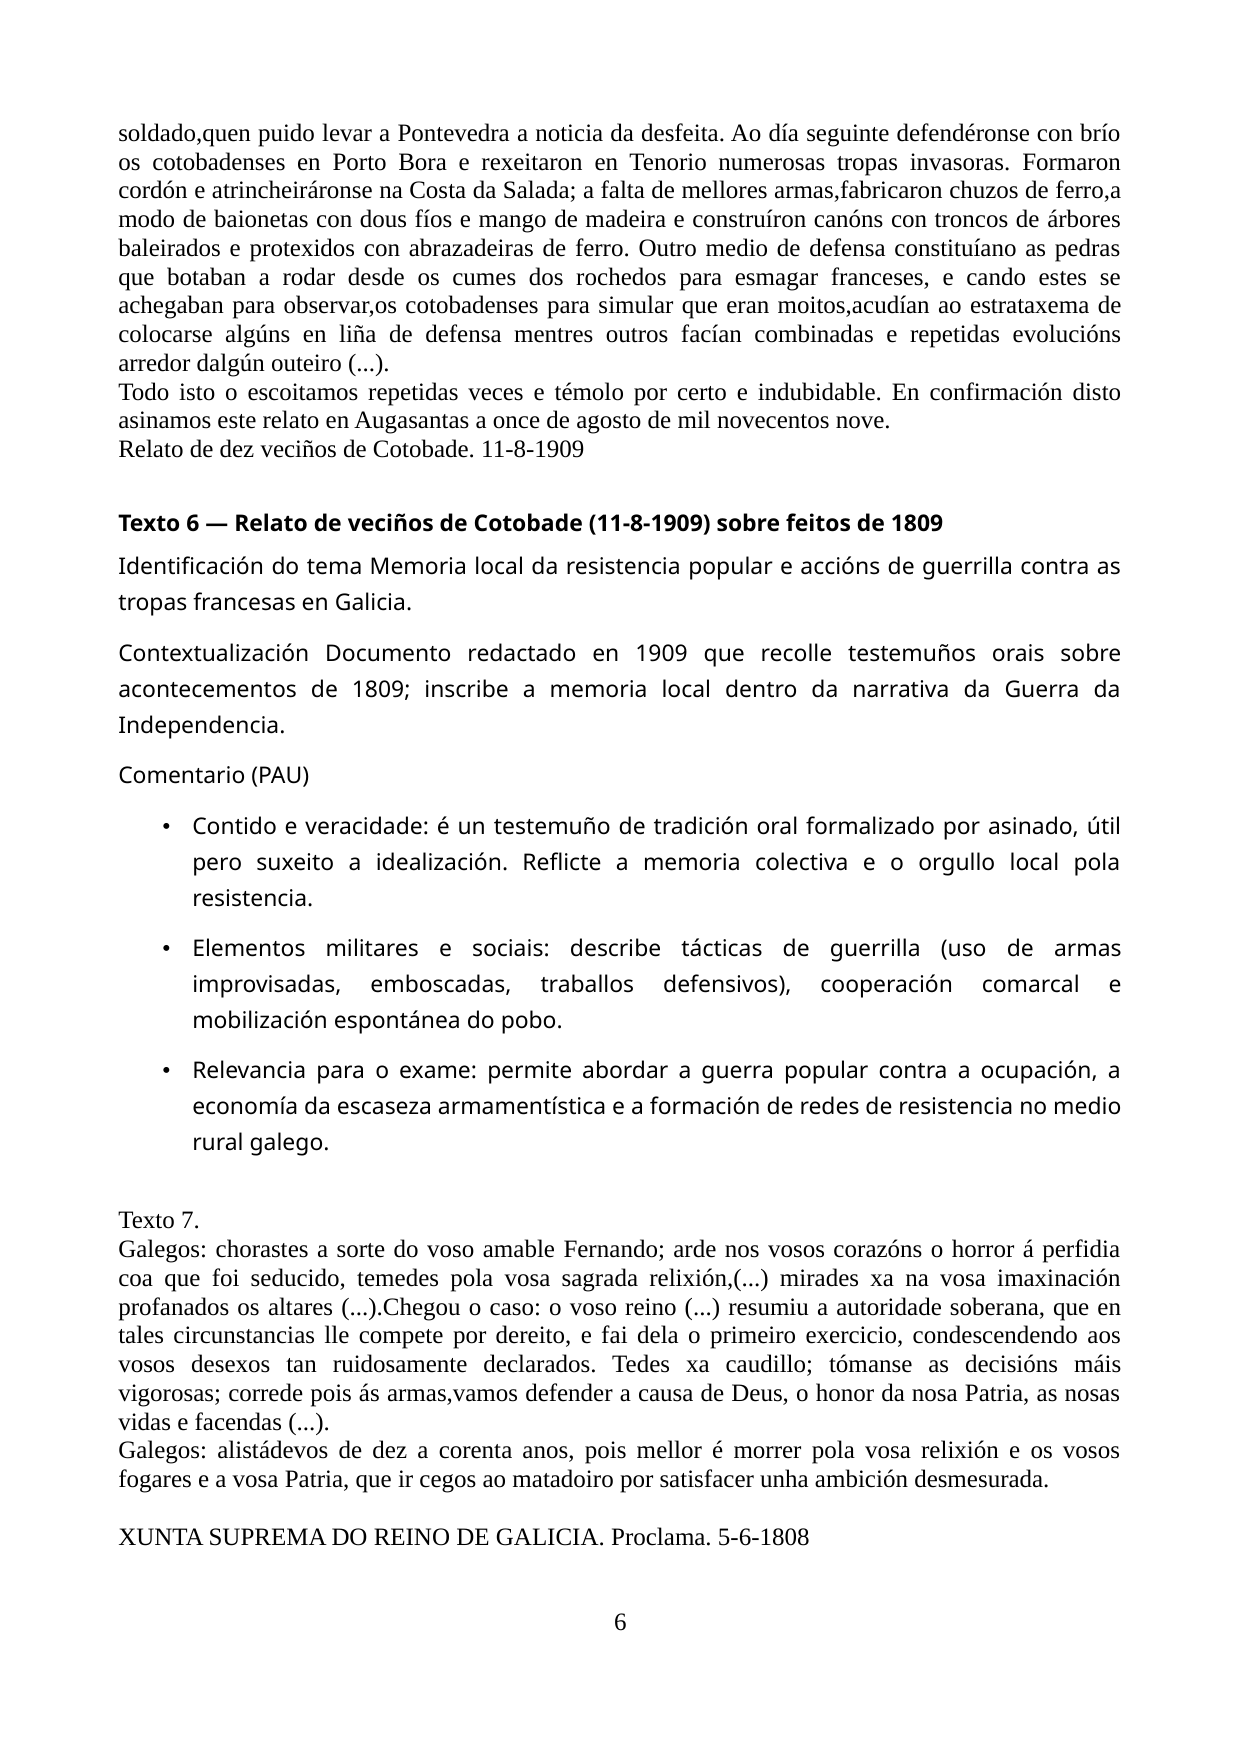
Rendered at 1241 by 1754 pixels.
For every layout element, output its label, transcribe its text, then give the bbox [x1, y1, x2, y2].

text Galegos: chorastes a sorte do voso amable Fernando; arde nos vosos corazóns o horror á perfidia coa que foi seducido, temedes pola vosa sagrada relixión,(...) mirades xa na vosa imaxinación profanados os altares (...).Chegou o caso: o voso reino (...) resumiu a autoridade soberana, que en tales circunstancias lle compete por dereito, e fai dela o primeiro exercicio, condescendendo aos vosos desexos tan ruidosamente declarados. Tedes xa caudillo; tómanse as decisións máis vigorosas; correde pois ás armas,vamos defender a causa de Deus, o honor da nosa Patria, as nosas vidas e facendas (...). [118, 1234, 1122, 1436]
text Comentario (PAU) [118, 759, 1122, 790]
text Texto 7. [118, 1206, 1122, 1234]
text Relato de dez veciños de Cotobade. 11-8-1909 [118, 434, 1122, 463]
text XUNTA SUPREMA DO REINO DE GALICIA. Proclama. 5-6-1808 [118, 1522, 1122, 1551]
subtitle Texto 6 — Relato de veciños de Cotobade (11-8-1909) sobre feitos de 1809 [118, 506, 1122, 538]
list Relevancia para o exame: permite abordar a guerra popular contra a ocupación, a economía da escaseza armamentística e a formación de redes de resistencia no medio rural galego. [162, 1054, 1122, 1157]
text Todo isto o escoitamos repetidas veces e témolo por certo e indubidable. En confirmación disto asinamos este relato en Augasantas a once de agosto de mil novecentos nove. [118, 377, 1122, 434]
list Contido e veracidade: é un testemuño de tradición oral formalizado por asinado, útil pero suxeito a idealización. Reflicte a memoria colectiva e o orgullo local pola resistencia. [162, 809, 1122, 913]
list Elementos militares e sociais: describe tácticas de guerrilla (uso de armas improvisadas, emboscadas, traballos defensivos), cooperación comarcal e mobilización espontánea do pobo. [162, 932, 1122, 1035]
text Galegos: alistádevos de dez a corenta anos, pois mellor é morrer pola vosa relixión e os vosos fogares e a vosa Patria, que ir cegos ao matadoiro por satisfacer unha ambición desmesurada. [118, 1436, 1122, 1493]
text soldado,quen puido levar a Pontevedra a noticia da desfeita. Ao día seguinte defendéronse con brío os cotobadenses en Porto Bora e rexeitaron en Tenorio numerosas tropas invasoras. Formaron cordón e atrincheiráronse na Costa da Salada; a falta de mellores armas,fabricaron chuzos de ferro,a modo de baionetas con dous fíos e mango de madeira e construíron canóns con troncos de árbores baleirados e protexidos con abrazadeiras de ferro. Outro medio de defensa constituíano as pedras que botaban a rodar desde os cumes dos rochedos para esmagar franceses, e cando estes se achegaban para observar,os cotobadenses para simular que eran moitos,acudían ao estrataxema de colocarse algúns en liña de defensa mentres outros facían combinadas e repetidas evolucións arredor dalgún outeiro (...). [118, 118, 1122, 377]
text Contextualización Documento redactado en 1909 que recolle testemuños orais sobre acontecementos de 1809; inscribe a memoria local dentro da narrativa da Guerra da Independencia. [118, 637, 1122, 740]
text Identificación do tema Memoria local da resistencia popular e accións de guerrilla contra as tropas francesas en Galicia. [118, 550, 1122, 617]
